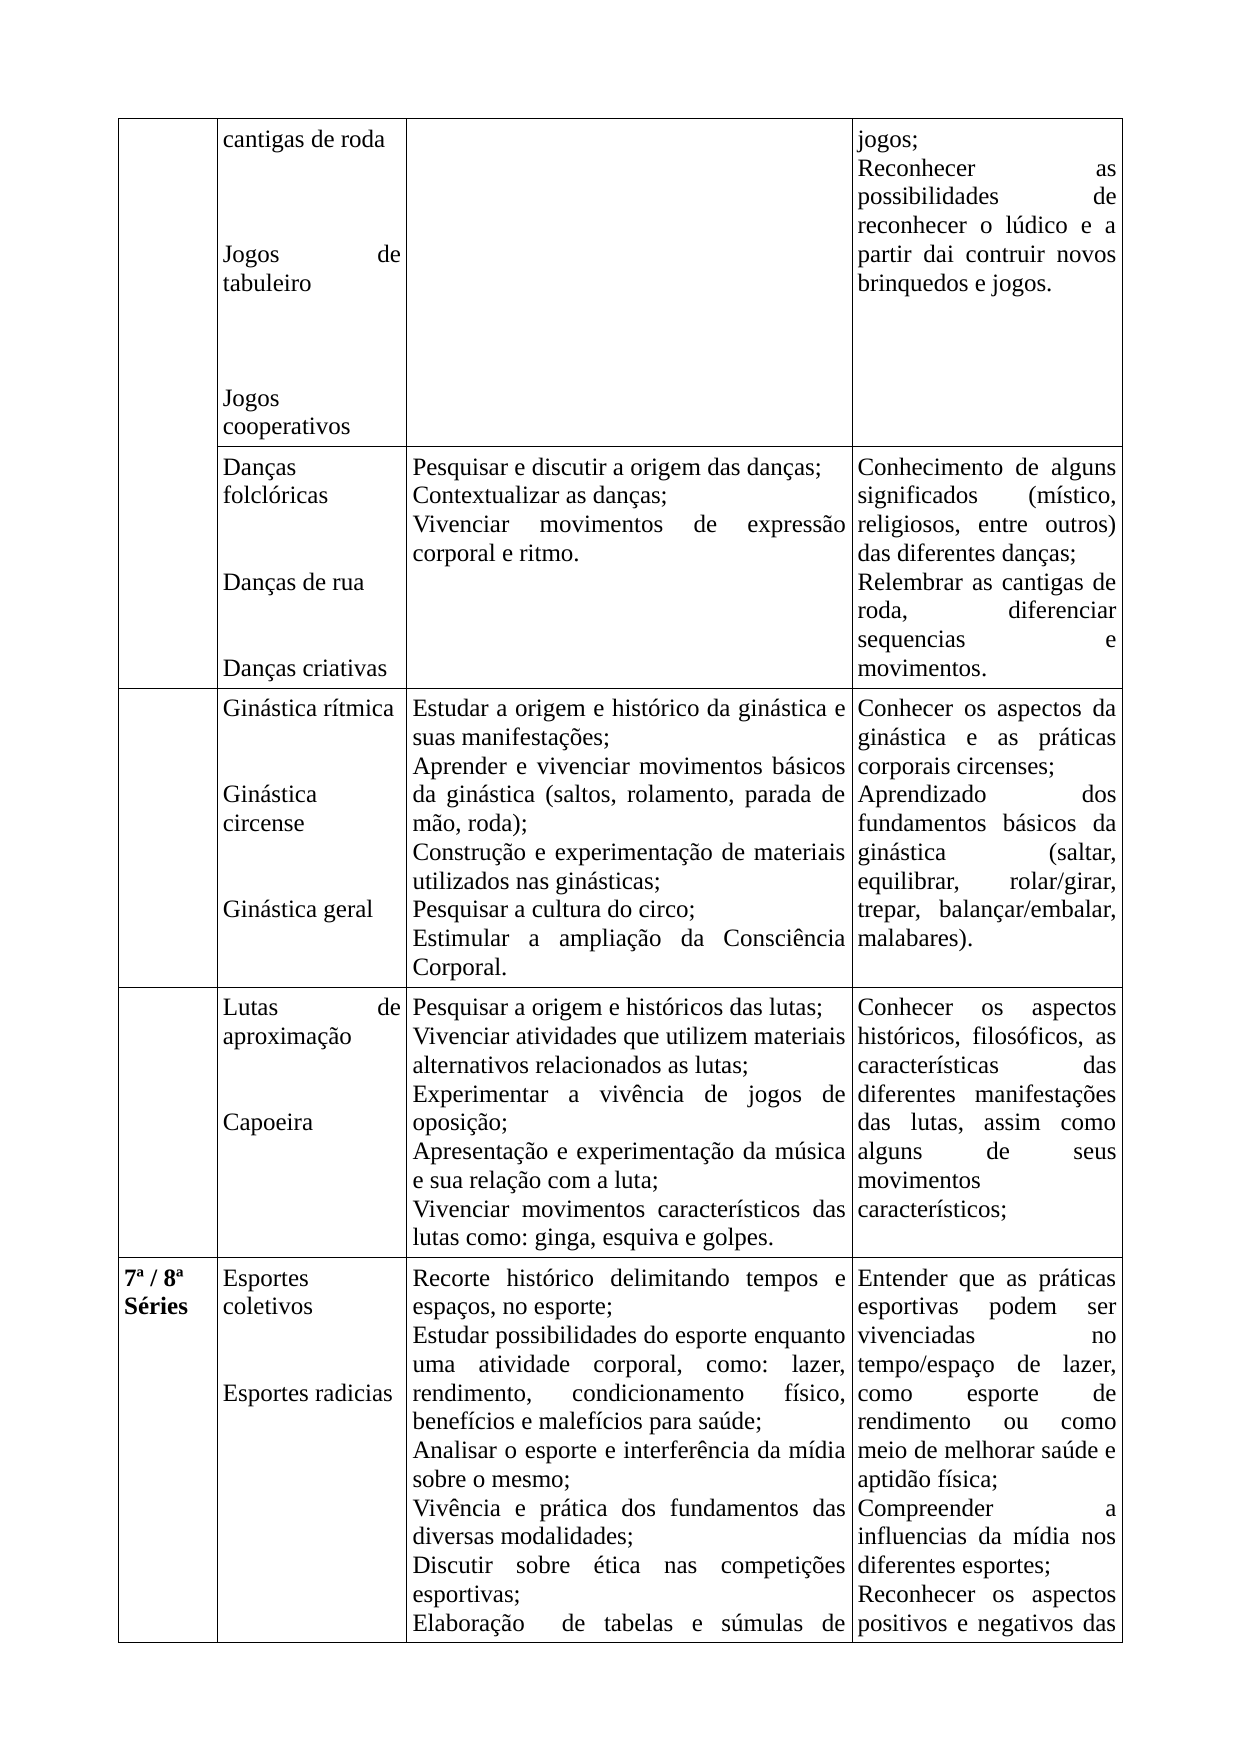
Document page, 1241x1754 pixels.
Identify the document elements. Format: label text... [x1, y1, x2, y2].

table_cell jogos; Reconhecer as possibilidades de reconhecer o lúdico e a partir dai contruir novos brinquedos e jogos. [853, 119, 1122, 446]
table_cell Pesquisar e discutir a origem das danças; Contextualizar as danças; Vivenciar movimentos de expressão corporal e ritmo. [407, 447, 852, 687]
table_cell [407, 119, 852, 446]
table_cell 7ª / 8ª Séries [119, 1258, 217, 1642]
table_cell Pesquisar a origem e históricos das lutas; Vivenciar atividades que utilizem materiais alternativos relacionados as lutas; Experimentar a vivência de jogos de oposição; Apresentação e experimentação da música e sua relação com a luta; Vivenciar movimentos característicos das lutas como: ginga, esquiva e golpes. [407, 988, 852, 1257]
table_cell Lutas de aproximação Capoeira [218, 988, 406, 1257]
table_cell [119, 689, 217, 987]
table_cell Ginástica rítmica Ginástica circense Ginástica geral [218, 689, 406, 987]
table_cell Recorte histórico delimitando tempos e espaços, no esporte; Estudar possibilidades do esporte enquanto uma atividade corporal, como: lazer, rendimento, condicionamento físico, benefícios e malefícios para saúde; Analisar o esporte e interferência da mídia sobre o mesmo; Vivência e prática dos fundamentos das diversas modalidades; Discutir sobre ética nas competições esportivas; Elaboração de tabelas e súmulas de [407, 1258, 852, 1642]
table_cell Conhecer os aspectos históricos, filosóficos, as características das diferentes manifestações das lutas, assim como alguns de seus movimentos característicos; [853, 988, 1122, 1257]
table_cell [119, 119, 217, 687]
table_cell Entender que as práticas esportivas podem ser vivenciadas no tempo/espaço de lazer, como esporte de rendimento ou como meio de melhorar saúde e aptidão física; Compreender a influencias da mídia nos diferentes esportes; Reconhecer os aspectos positivos e negativos das [853, 1258, 1122, 1642]
table_cell Conhecer os aspectos da ginástica e as práticas corporais circenses; Aprendizado dos fundamentos básicos da ginástica (saltar, equilibrar, rolar/girar, trepar, balançar/embalar, malabares). [853, 689, 1122, 987]
table_cell Esportes coletivos Esportes radicias [218, 1258, 406, 1642]
table_cell Danças folclóricas Danças de rua Danças criativas [218, 447, 406, 687]
table_cell [119, 988, 217, 1257]
table_cell Estudar a origem e histórico da ginástica e suas manifestações; Aprender e vivenciar movimentos básicos da ginástica (saltos, rolamento, parada de mão, roda); Construção e experimentação de materiais utilizados nas ginásticas; Pesquisar a cultura do circo; Estimular a ampliação da Consciência Corporal. [407, 689, 852, 987]
table_cell cantigas de roda Jogos de tabuleiro Jogos cooperativos [218, 119, 406, 446]
table_cell Conhecimento de alguns significados (místico, religiosos, entre outros) das diferentes danças; Relembrar as cantigas de roda, diferenciar sequencias e movimentos. [853, 447, 1122, 687]
